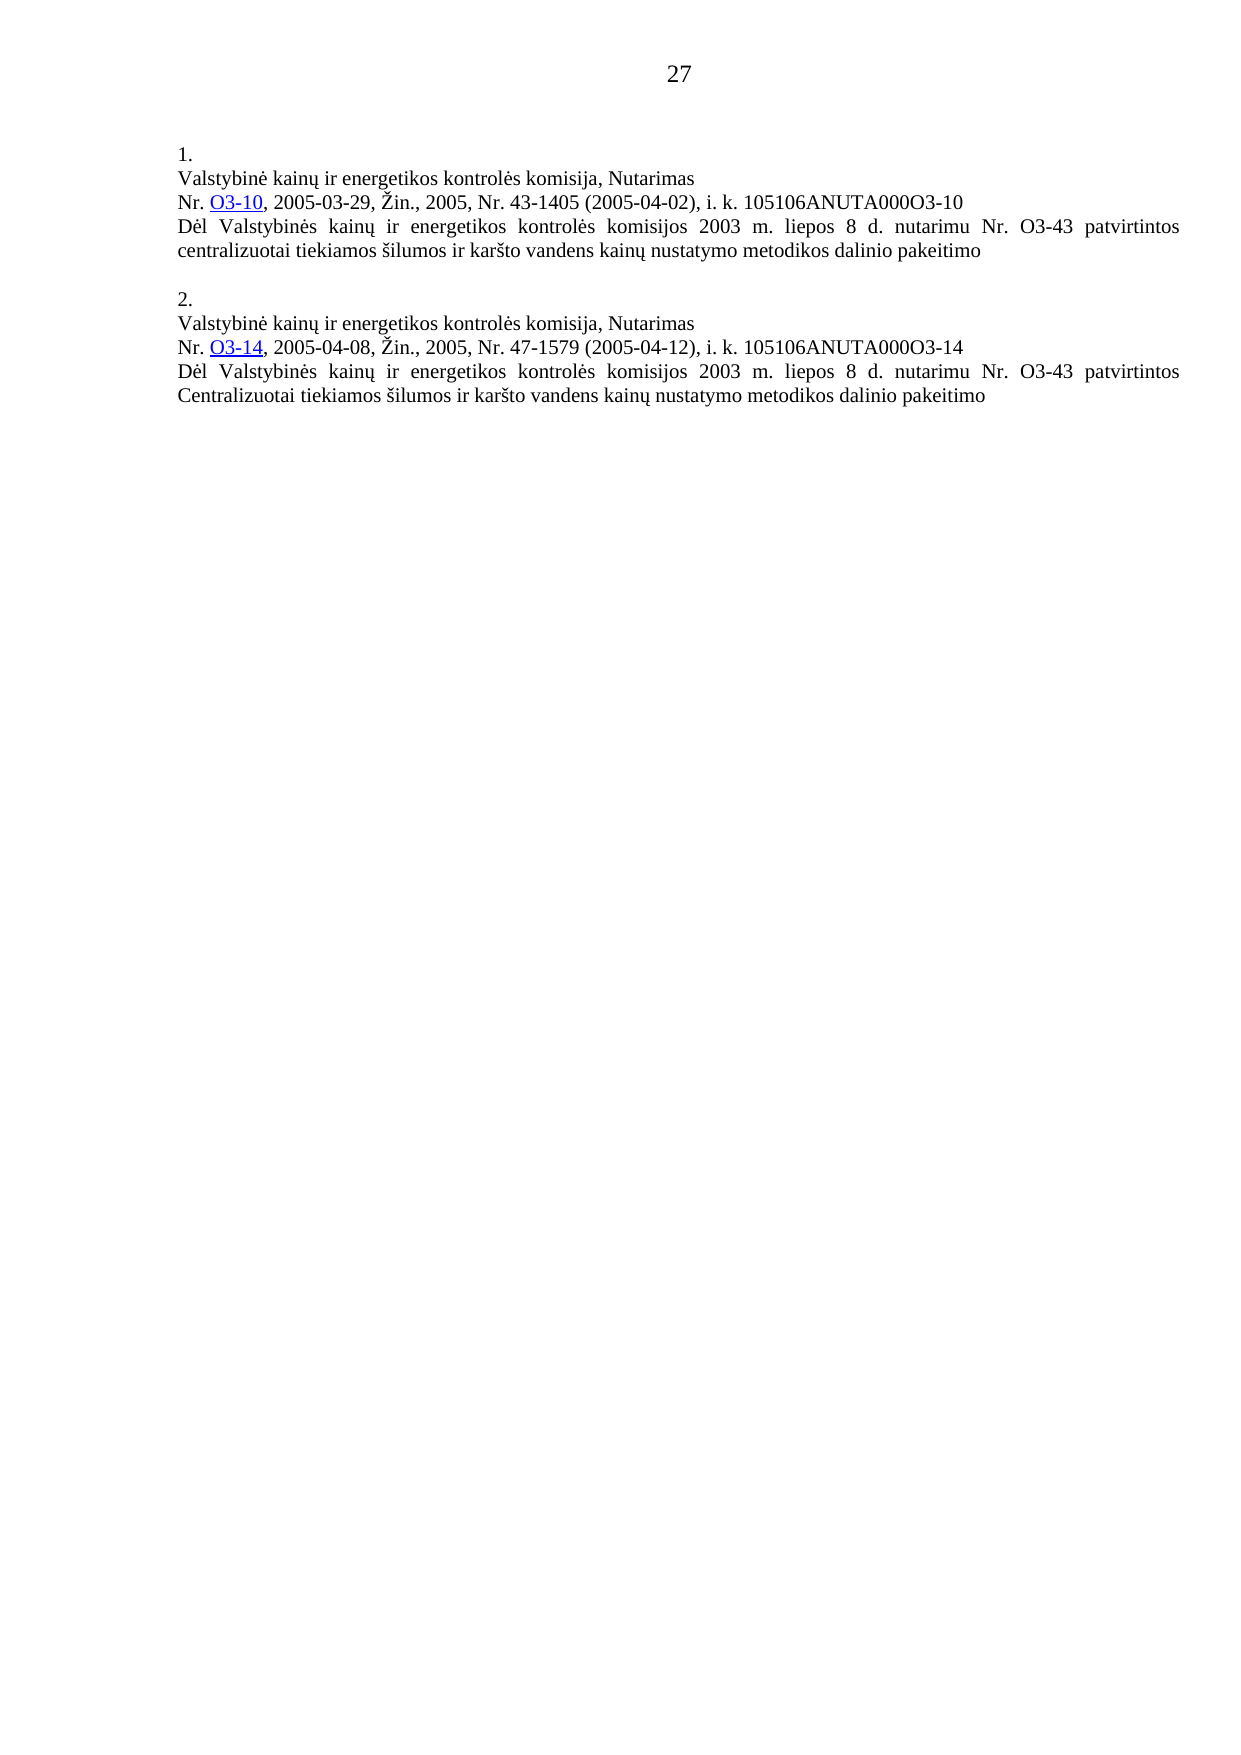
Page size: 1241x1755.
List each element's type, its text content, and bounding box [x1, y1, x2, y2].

text Valstybinė kainų ir energetikos kontrolės komisija, Nutarimas [177, 311, 1181, 335]
text Valstybinė kainų ir energetikos kontrolės komisija, Nutarimas [177, 166, 1181, 190]
text Dėl Valstybinės kainų ir energetikos kontrolės komisijos 2003 m. liepos 8 d. nutarimu Nr. O3-43 patvirtintos centralizuotai tiekiamos šilumos ir karšto vandens kainų nustatymo metodikos dalinio pakeitimo [177, 214, 1181, 262]
text Nr. O3-10, 2005-03-29, Žin., 2005, Nr. 43-1405 (2005-04-02), i. k. 105106ANUTA000O3-10 [177, 190, 1181, 214]
text 2. [177, 287, 1181, 311]
text Nr. O3-14, 2005-04-08, Žin., 2005, Nr. 47-1579 (2005-04-12), i. k. 105106ANUTA000O3-14 [177, 335, 1181, 359]
text Dėl Valstybinės kainų ir energetikos kontrolės komisijos 2003 m. liepos 8 d. nutarimu Nr. O3-43 patvirtintos Centralizuotai tiekiamos šilumos ir karšto vandens kainų nustatymo metodikos dalinio pakeitimo [177, 359, 1181, 407]
text 1. [177, 142, 1181, 166]
